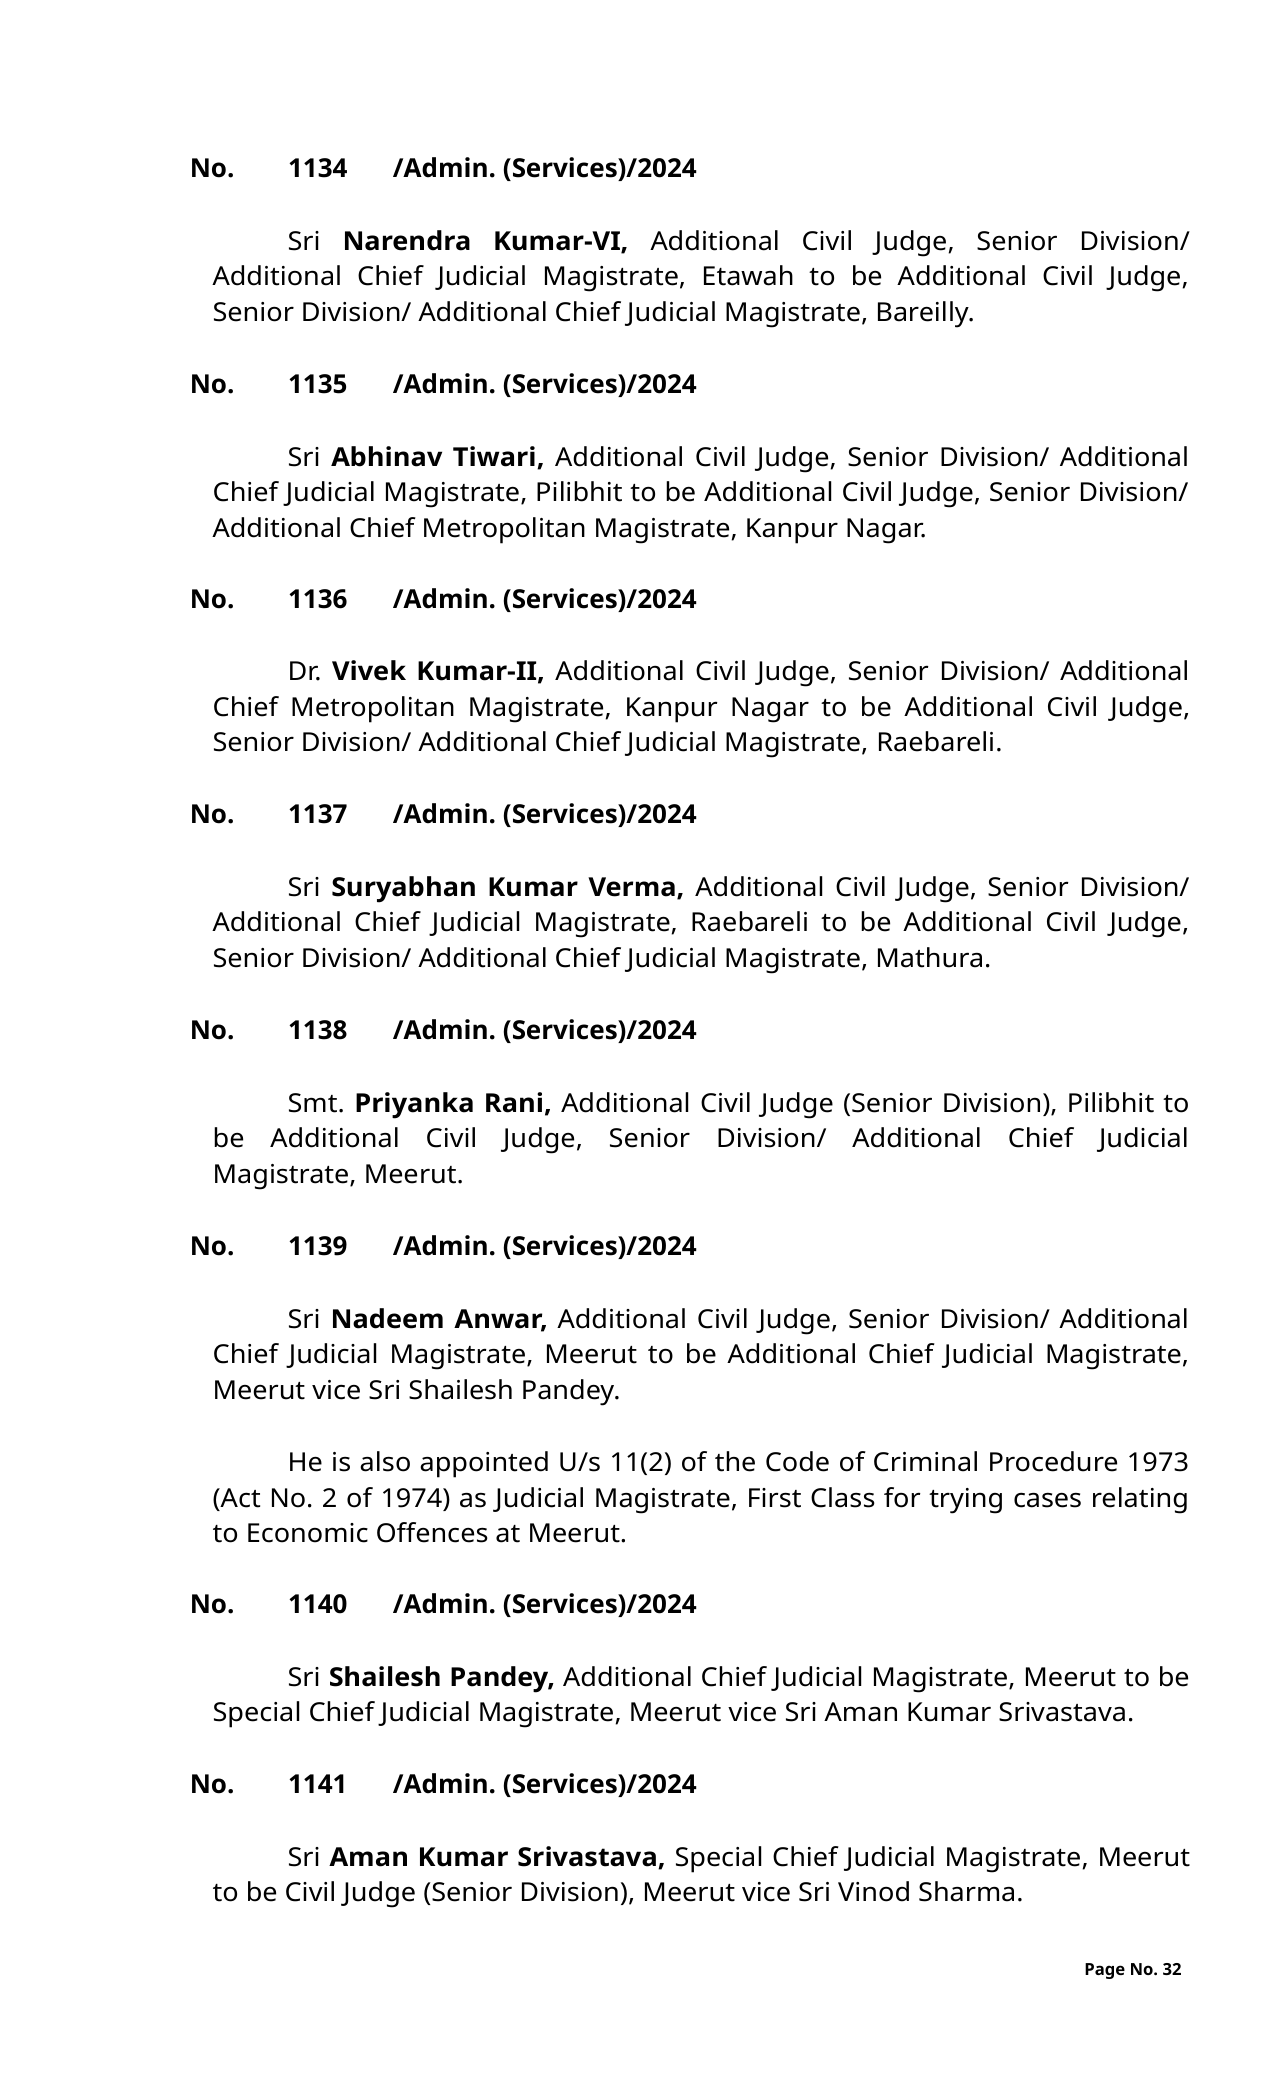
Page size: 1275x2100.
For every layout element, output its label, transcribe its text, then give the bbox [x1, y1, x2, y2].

table_header [277, 150, 381, 186]
table_header [277, 1766, 381, 1802]
table_header No. [178, 580, 277, 616]
table_header No. [178, 1766, 277, 1802]
table_header /Admin. (Services)/2024 [381, 1766, 739, 1802]
table_header No. [178, 796, 277, 832]
table_header /Admin. (Services)/2024 [381, 366, 739, 401]
table_header [277, 366, 381, 401]
table_header /Admin. (Services)/2024 [381, 580, 739, 616]
text Dr. Vivek Kumar-II, Additional Civil Judge, Senior Division/ Additional Chief Metropolitan Magistrate, Kanpur Nagar to be Additional Civil Judge, Senior Division/ Additional Chief Judicial Magistrate, Raebareli. [212, 653, 1191, 759]
text Sri Aman Kumar Srivastava, Special Chief Judicial Magistrate, Meerut to be Civil Judge (Senior Division), Meerut vice Sri Vinod Sharma. [212, 1838, 1191, 1909]
text Sri Narendra Kumar-VI, Additional Civil Judge, Senior Division/ Additional Chief Judicial Magistrate, Etawah to be Additional Civil Judge, Senior Division/ Additional Chief Judicial Magistrate, Bareilly. [212, 222, 1191, 329]
table_header No. [178, 150, 277, 186]
table_header No. [178, 1012, 277, 1047]
table_header /Admin. (Services)/2024 [381, 1228, 739, 1263]
table_header [277, 796, 381, 832]
table_header /Admin. (Services)/2024 [381, 796, 739, 832]
table_header No. [178, 1228, 277, 1263]
table_header [277, 1228, 381, 1263]
text Sri Abhinav Tiwari, Additional Civil Judge, Senior Division/ Additional Chief Judicial Magistrate, Pilibhit to be Additional Civil Judge, Senior Division/ Additional Chief Metropolitan Magistrate, Kanpur Nagar. [212, 438, 1191, 545]
text Smt. Priyanka Rani, Additional Civil Judge (Senior Division), Pilibhit to be Additional Civil Judge, Senior Division/ Additional Chief Judicial Magistrate, Meerut. [212, 1084, 1191, 1191]
text Sri Suryabhan Kumar Verma, Additional Civil Judge, Senior Division/ Additional Chief Judicial Magistrate, Raebareli to be Additional Civil Judge, Senior Division/ Additional Chief Judicial Magistrate, Mathura. [212, 868, 1191, 975]
text Sri Nadeem Anwar, Additional Civil Judge, Senior Division/ Additional Chief Judicial Magistrate, Meerut to be Additional Chief Judicial Magistrate, Meerut vice Sri Shailesh Pandey. [212, 1300, 1191, 1407]
table_header No. [178, 1586, 277, 1621]
table_header No. [178, 366, 277, 401]
table_header /Admin. (Services)/2024 [381, 150, 739, 186]
table_header [277, 1012, 381, 1047]
table_header [277, 1586, 381, 1621]
text He is also appointed U/s 11(2) of the Code of Criminal Procedure 1973 (Act No. 2 of 1974) as Judicial Magistrate, First Class for trying cases relating to Economic Offences at Meerut. [212, 1444, 1191, 1550]
table_header /Admin. (Services)/2024 [381, 1586, 739, 1621]
table_header /Admin. (Services)/2024 [381, 1012, 739, 1047]
table_header [277, 580, 381, 616]
text Sri Shailesh Pandey, Additional Chief Judicial Magistrate, Meerut to be Special Chief Judicial Magistrate, Meerut vice Sri Aman Kumar Srivastava. [212, 1658, 1191, 1729]
